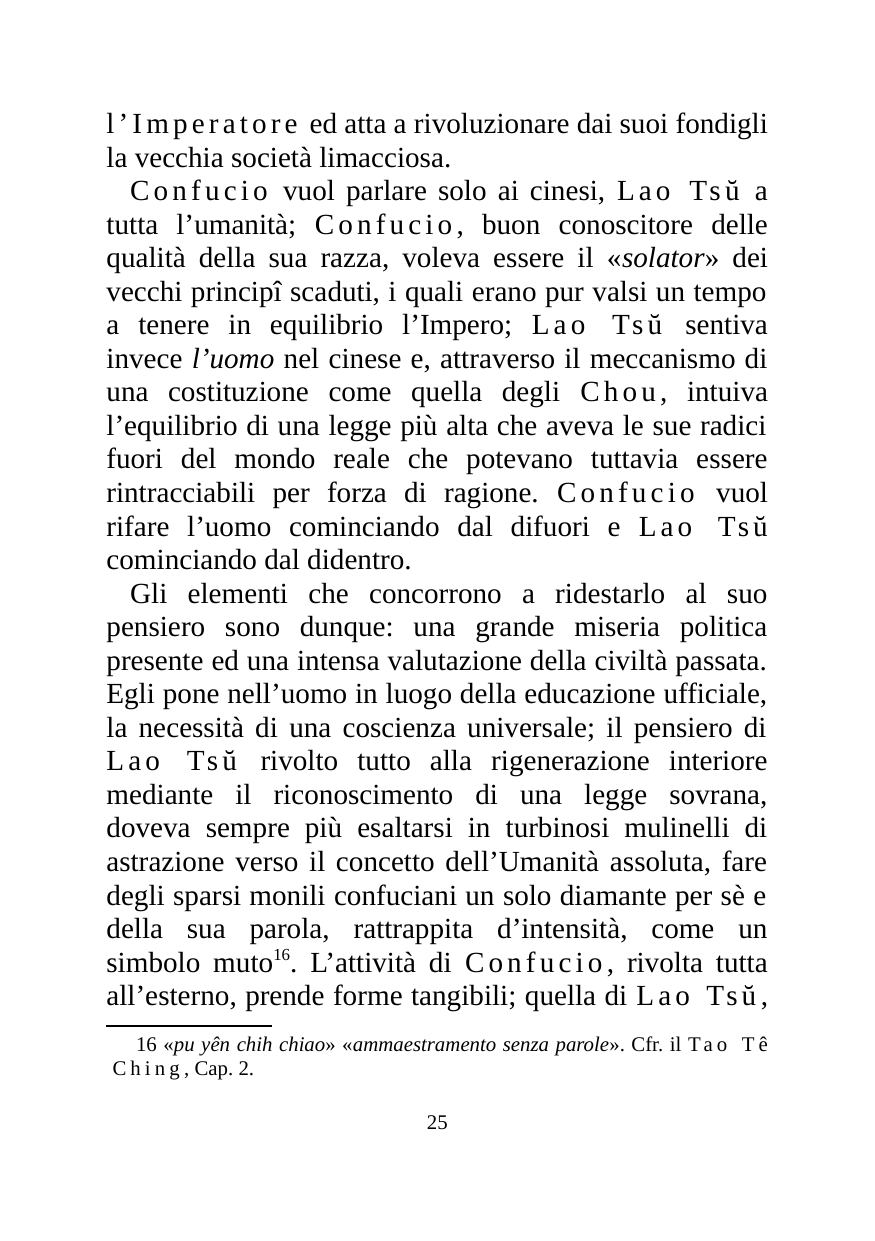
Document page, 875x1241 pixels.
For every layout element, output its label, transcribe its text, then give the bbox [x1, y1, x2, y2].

text Confucio vuol parlare solo ai cinesi, Lao Tsŭ a tutta l’umanità; Confucio, buon conoscitore delle qualità della sua razza, voleva essere il «solator» dei vecchi principî scaduti, i quali erano pur valsi un tempo a tenere in equilibrio l’Impero; Lao Tsŭ sentiva invece l’uomo nel cinese e, attraverso il meccanismo di una costituzione come quella degli Chou, intuiva l’equilibrio di una legge più alta che aveva le sue radici fuori del mondo reale che potevano tuttavia essere rintracciabili per forza di ragione. Confucio vuol rifare l’uomo cominciando dal difuori e Lao Tsŭ cominciando dal didentro. [106, 173, 768, 576]
text «pu yên chih chiao» «ammaestramento senza parole». Cfr. il Tao Tê Ching, Cap. 2. [112, 1032, 768, 1080]
text Gli elementi che concorrono a ridestarlo al suo pensiero sono dunque: una grande miseria politica presente ed una intensa valutazione della civiltà passata. Egli pone nell’uomo in luogo della educazione ufficiale, la necessità di una coscienza universale; il pensiero di Lao Tsŭ rivolto tutto alla rigenerazione interiore mediante il riconoscimento di una legge sovrana, doveva sempre più esaltarsi in turbinosi mulinelli di astrazione verso il concetto dell’Umanità assoluta, fare degli sparsi monili confuciani un solo diamante per sè e della sua parola, rattrappita d’intensità, come un simbolo muto. L’attività di Confucio, rivolta tutta all’esterno, prende forme tangibili; quella di Lao Tsŭ, [106, 576, 768, 1012]
text l’Imperatore ed atta a rivoluzionare dai suoi fondigli la vecchia società limacciosa. [106, 106, 768, 173]
